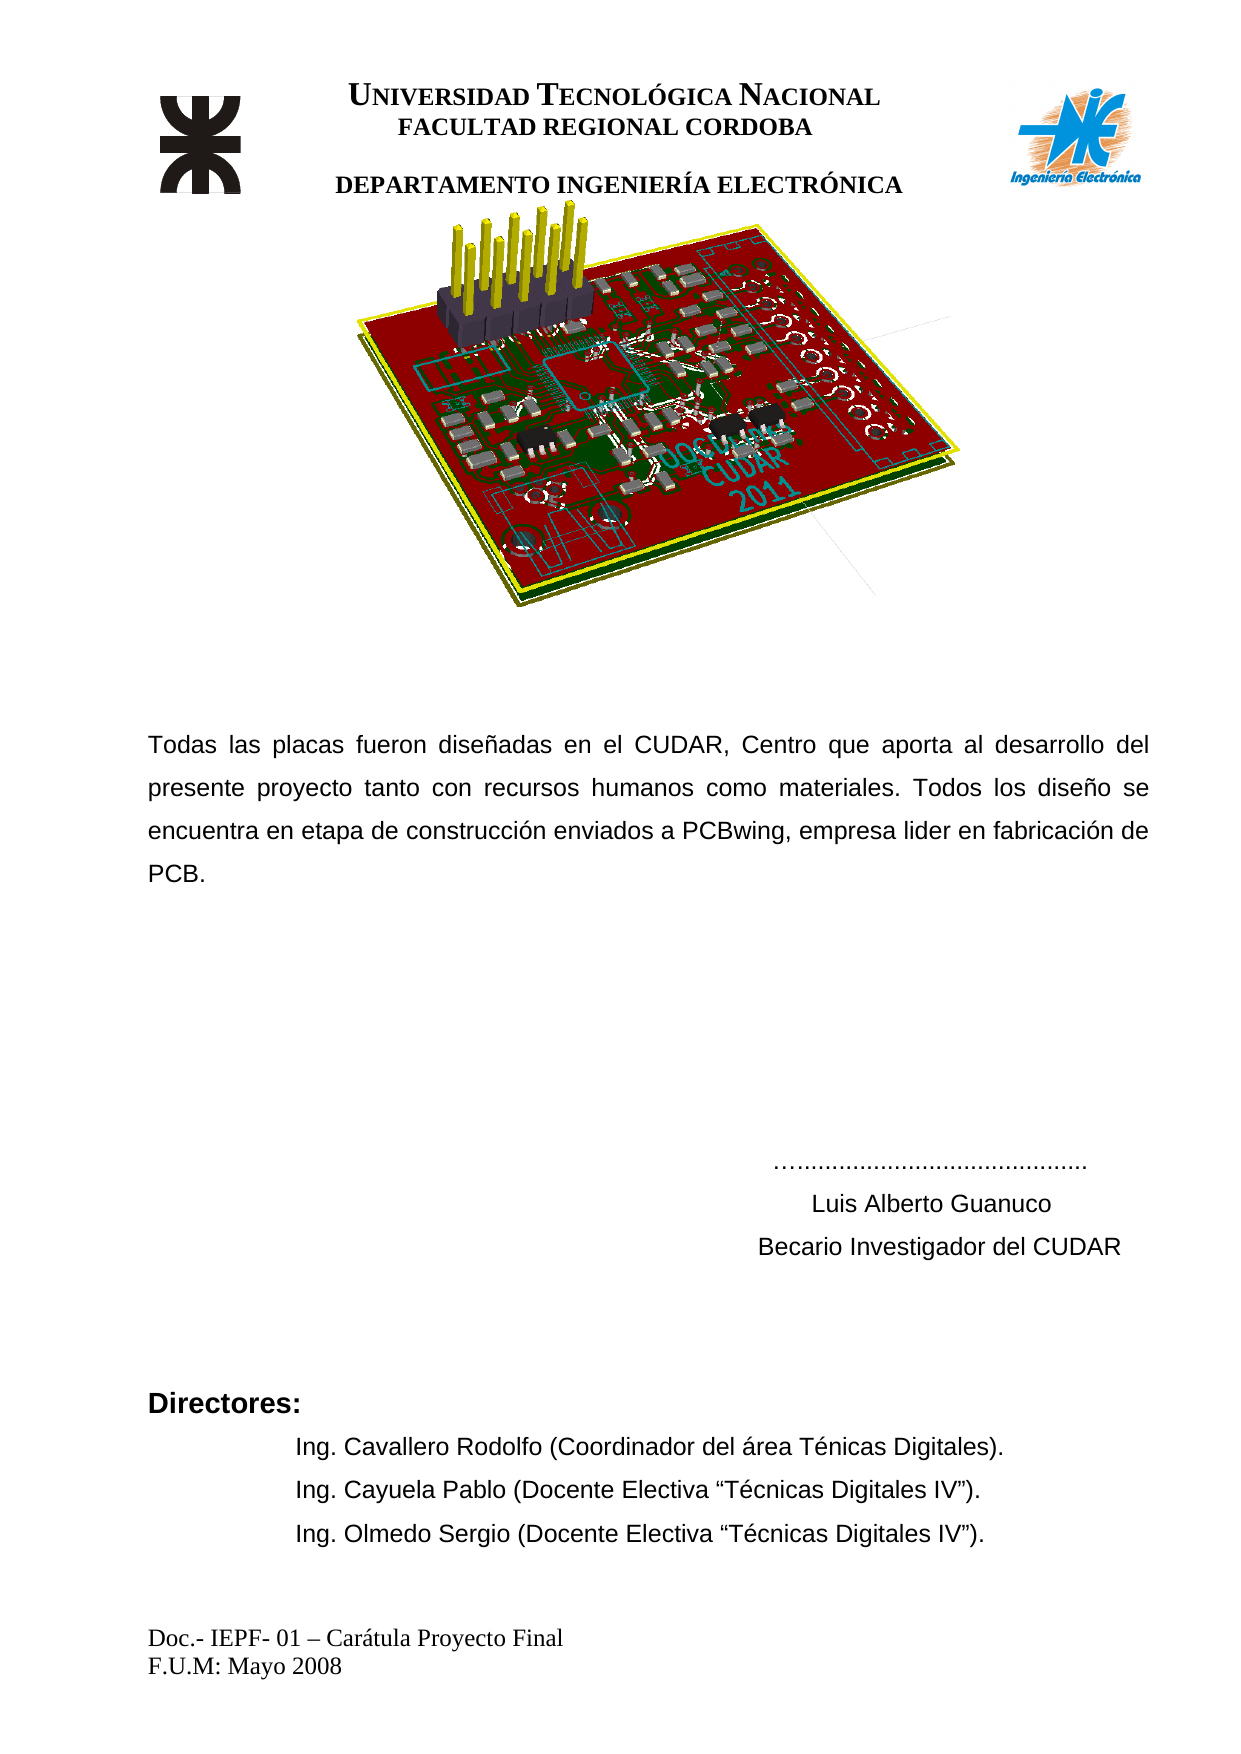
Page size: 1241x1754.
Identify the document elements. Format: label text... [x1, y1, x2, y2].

text Ing. Cayuela Pablo (Docente Electiva “Técnicas Digitales IV”). [148, 1476, 1152, 1504]
subtitle Directores: [148, 1386, 1152, 1420]
text Luis Alberto Guanuco [148, 1189, 1152, 1218]
text Becario Investigador del CUDAR [148, 1232, 1152, 1261]
text ….......................................... [148, 1146, 1152, 1174]
text Ing. Cavallero Rodolfo (Coordinador del área Ténicas Digitales). [148, 1432, 1152, 1461]
picture [147, 198, 1152, 673]
text Todas las placas fueron diseñadas en el CUDAR, Centro que aporta al desarrollo del presente proyecto tanto con recursos humanos como materiales. Todos los diseño se encuentra en etapa de construcción enviados a PCBwing, empresa lider en fabricación de PCB. [148, 730, 1152, 888]
text Ing. Olmedo Sergio (Docente Electiva “Técnicas Digitales IV”). [148, 1519, 1152, 1547]
